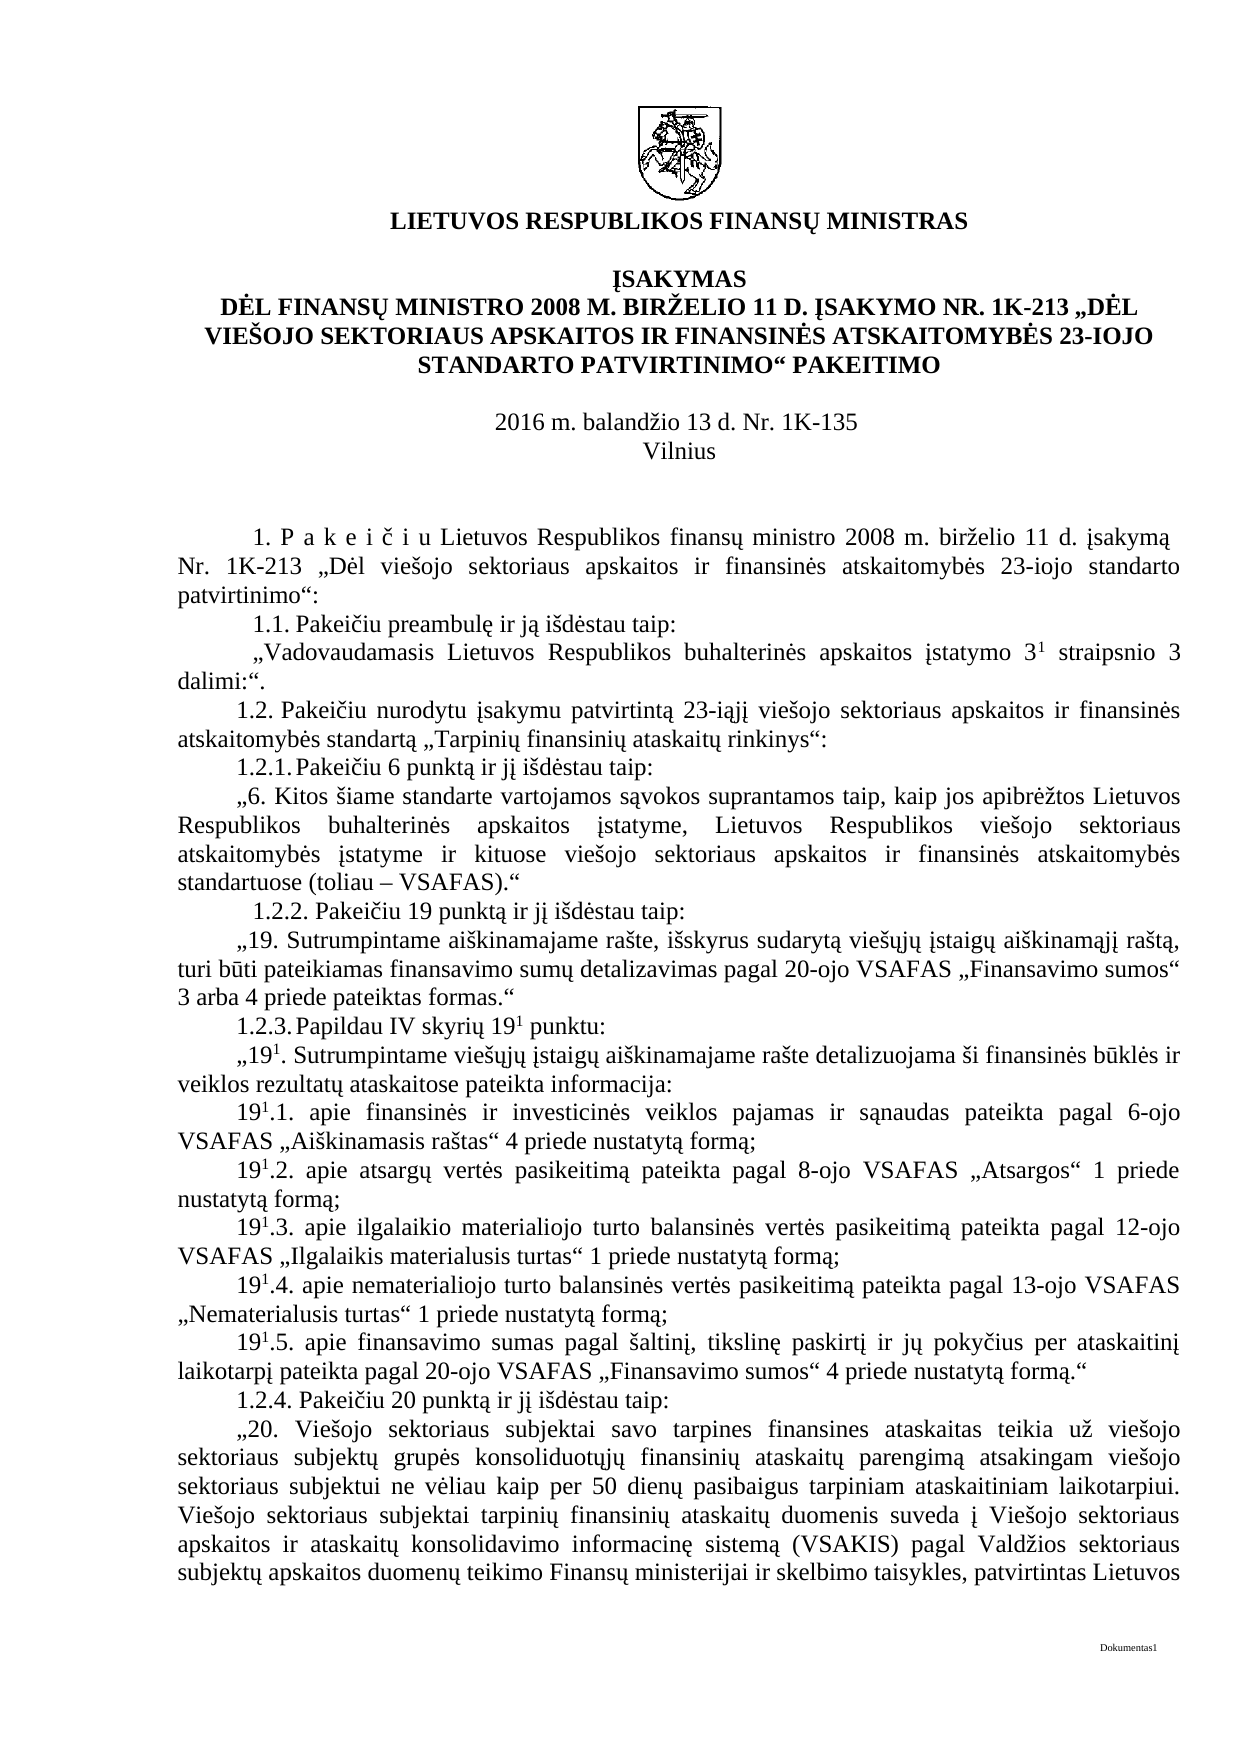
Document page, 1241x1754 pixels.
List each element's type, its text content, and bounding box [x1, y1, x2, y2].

text 1.2.4. Pakeičiu 20 punktą ir jį išdėstau taip: [177, 1385, 1181, 1414]
text „19. Sutrumpintame aiškinamajame rašte, išskyrus sudarytą viešųjų įstaigų aiškinamąjį raštą, turi būti pateikiamas finansavimo sumų detalizavimas pagal 20-ojo VSAFAS „Finansavimo sumos“ 3 arba 4 priede pateiktas formas.“ [177, 925, 1181, 1011]
text 1.2. Pakeičiu nurodytu įsakymu patvirtintą 23-iąjį viešojo sektoriaus apskaitos ir finansinės atskaitomybės standartą „Tarpinių finansinių ataskaitų rinkinys“: [177, 695, 1181, 752]
text 191.5. apie finansavimo sumas pagal šaltinį, tikslinę paskirtį ir jų pokyčius per ataskaitinį laikotarpį pateikta pagal 20-ojo VSAFAS „Finansavimo sumos“ 4 priede nustatytą formą.“ [177, 1327, 1181, 1385]
text „191. Sutrumpintame viešųjų įstaigų aiškinamajame rašte detalizuojama ši finansinės būklės ir veiklos rezultatų ataskaitose pateikta informacija: [177, 1040, 1181, 1097]
text „6. Kitos šiame standarte vartojamos sąvokos suprantamos taip, kaip jos apibrėžtos Lietuvos Respublikos buhalterinės apskaitos įstatyme, Lietuvos Respublikos viešojo sektoriaus atskaitomybės įstatyme ir kituose viešojo sektoriaus apskaitos ir finansinės atskaitomybės standartuose (toliau – VSAFAS).“ [177, 781, 1181, 896]
text DĖL FINANSŲ MINISTRO 2008 M. BIRŽELIO 11 D. ĮSAKYMO NR. 1K-213 „DĖL VIEŠOJO SEKTORIAUS APSKAITOS IR FINANSINĖS ATSKAITOMYBĖS 23-IOJO STANDARTO PATVIRTINIMO“ PAKEITIMO [177, 292, 1181, 379]
text 2016 m. balandžio 13 d. Nr. 1K-135 [177, 407, 1181, 436]
text 191.2. apie atsargų vertės pasikeitimą pateikta pagal 8-ojo VSAFAS „Atsargos“ 1 priede nustatytą formą; [177, 1155, 1181, 1212]
text 1. P a k e i č i u Lietuvos Respublikos finansų ministro 2008 m. birželio 11 d. įsakymą Nr. 1K-213 „Dėl viešojo sektoriaus apskaitos ir finansinės atskaitomybės 23-iojo standarto patvirtinimo“: [177, 522, 1181, 609]
text 1.2.2. Pakeičiu 19 punktą ir jį išdėstau taip: [177, 896, 1181, 925]
text „20. Viešojo sektoriaus subjektai savo tarpines finansines ataskaitas teikia už viešojo sektoriaus subjektų grupės konsoliduotųjų finansinių ataskaitų parengimą atsakingam viešojo sektoriaus subjektui ne vėliau kaip per 50 dienų pasibaigus tarpiniam ataskaitiniam laikotarpiui. Viešojo sektoriaus subjektai tarpinių finansinių ataskaitų duomenis suveda į Viešojo sektoriaus apskaitos ir ataskaitų konsolidavimo informacinę sistemą (VSAKIS) pagal Valdžios sektoriaus subjektų apskaitos duomenų teikimo Finansų ministerijai ir skelbimo taisykles, patvirtintas Lietuvos [177, 1414, 1181, 1586]
text 1.2.1. Pakeičiu 6 punktą ir jį išdėstau taip: [177, 752, 1181, 781]
text LIETUVOS RESPUBLIKOS FINANSŲ MINISTRAS [177, 206, 1181, 235]
text „Vadovaudamasis Lietuvos Respublikos buhalterinės apskaitos įstatymo 31 straipsnio 3 dalimi:“. [177, 637, 1181, 695]
text 1.2.3. Papildau IV skyrių 191 punktu: [177, 1011, 1181, 1040]
text 1.1. Pakeičiu preambulę ir ją išdėstau taip: [177, 609, 1181, 637]
text Vilnius [177, 436, 1181, 465]
text 191.3. apie ilgalaikio materialiojo turto balansinės vertės pasikeitimą pateikta pagal 12-ojo VSAFAS „Ilgalaikis materialusis turtas“ 1 priede nustatytą formą; [177, 1212, 1181, 1270]
text ĮSAKYMAS [177, 264, 1181, 292]
text 191.1. apie finansinės ir investicinės veiklos pajamas ir sąnaudas pateikta pagal 6-ojo VSAFAS „Aiškinamasis raštas“ 4 priede nustatytą formą; [177, 1097, 1181, 1155]
text 191.4. apie nematerialiojo turto balansinės vertės pasikeitimą pateikta pagal 13-ojo VSAFAS „Nematerialusis turtas“ 1 priede nustatytą formą; [177, 1270, 1181, 1327]
